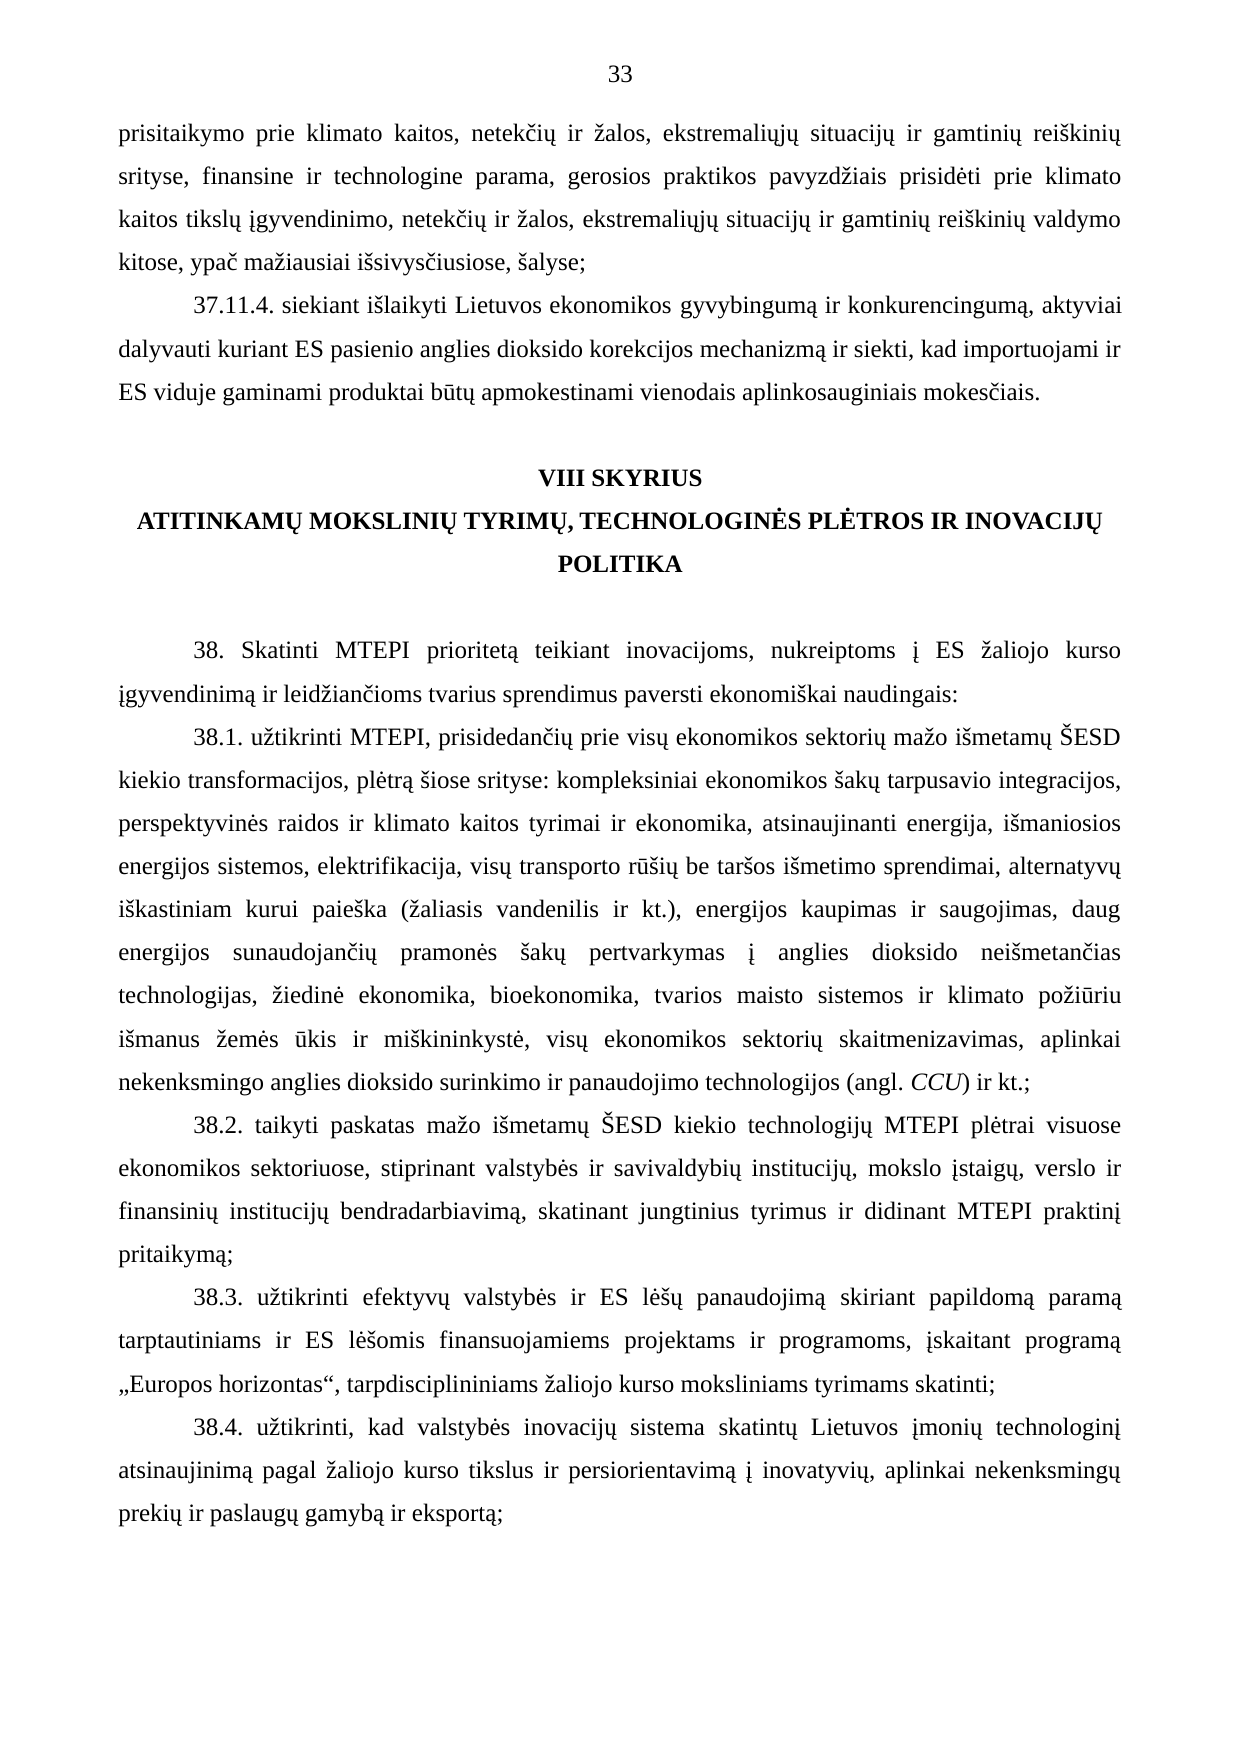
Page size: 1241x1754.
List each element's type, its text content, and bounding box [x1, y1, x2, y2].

text ATITINKAMŲ MOKSLINIŲ TYRIMŲ, TECHNOLOGINĖS PLĖTROS IR INOVACIJŲ POLITIKA [118, 506, 1122, 578]
text 38.1. užtikrinti MTEPI, prisidedančių prie visų ekonomikos sektorių mažo išmetamų ŠESD kiekio transformacijos, plėtrą šiose srityse: kompleksiniai ekonomikos šakų tarpusavio integracijos, perspektyvinės raidos ir klimato kaitos tyrimai ir ekonomika, atsinaujinanti energija, išmaniosios energijos sistemos, elektrifikacija, visų transporto rūšių be taršos išmetimo sprendimai, alternatyvų iškastiniam kurui paieška (žaliasis vandenilis ir kt.), energijos kaupimas ir saugojimas, daug energijos sunaudojančių pramonės šakų pertvarkymas į anglies dioksido neišmetančias technologijas, žiedinė ekonomika, bioekonomika, tvarios maisto sistemos ir klimato požiūriu išmanus žemės ūkis ir miškininkystė, visų ekonomikos sektorių skaitmenizavimas, aplinkai nekenksmingo anglies dioksido surinkimo ir panaudojimo technologijos (angl. CCU) ir kt.; [118, 722, 1122, 1096]
text 38.2. taikyti paskatas mažo išmetamų ŠESD kiekio technologijų MTEPI plėtrai visuose ekonomikos sektoriuose, stiprinant valstybės ir savivaldybių institucijų, mokslo įstaigų, verslo ir finansinių institucijų bendradarbiavimą, skatinant jungtinius tyrimus ir didinant MTEPI praktinį pritaikymą; [118, 1110, 1122, 1268]
text 38.3. užtikrinti efektyvų valstybės ir ES lėšų panaudojimą skiriant papildomą paramą tarptautiniams ir ES lėšomis finansuojamiems projektams ir programoms, įskaitant programą „Europos horizontas“, tarpdisciplininiams žaliojo kurso moksliniams tyrimams skatinti; [118, 1282, 1122, 1397]
text 38. Skatinti MTEPI prioritetą teikiant inovacijoms, nukreiptoms į ES žaliojo kurso įgyvendinimą ir leidžiančioms tvarius sprendimus paversti ekonomiškai naudingais: [118, 636, 1122, 707]
text VIII SKYRIUS [118, 463, 1122, 492]
text prisitaikymo prie klimato kaitos, netekčių ir žalos, ekstremaliųjų situacijų ir gamtinių reiškinių srityse, finansine ir technologine parama, gerosios praktikos pavyzdžiais prisidėti prie klimato kaitos tikslų įgyvendinimo, netekčių ir žalos, ekstremaliųjų situacijų ir gamtinių reiškinių valdymo kitose, ypač mažiausiai išsivysčiusiose, šalyse; [118, 118, 1122, 276]
text 38.4. užtikrinti, kad valstybės inovacijų sistema skatintų Lietuvos įmonių technologinį atsinaujinimą pagal žaliojo kurso tikslus ir persiorientavimą į inovatyvių, aplinkai nekenksmingų prekių ir paslaugų gamybą ir eksportą; [118, 1412, 1122, 1527]
text 37.11.4. siekiant išlaikyti Lietuvos ekonomikos gyvybingumą ir konkurencingumą, aktyviai dalyvauti kuriant ES pasienio anglies dioksido korekcijos mechanizmą ir siekti, kad importuojami ir ES viduje gaminami produktai būtų apmokestinami vienodais aplinkosauginiais mokesčiais. [118, 291, 1122, 406]
